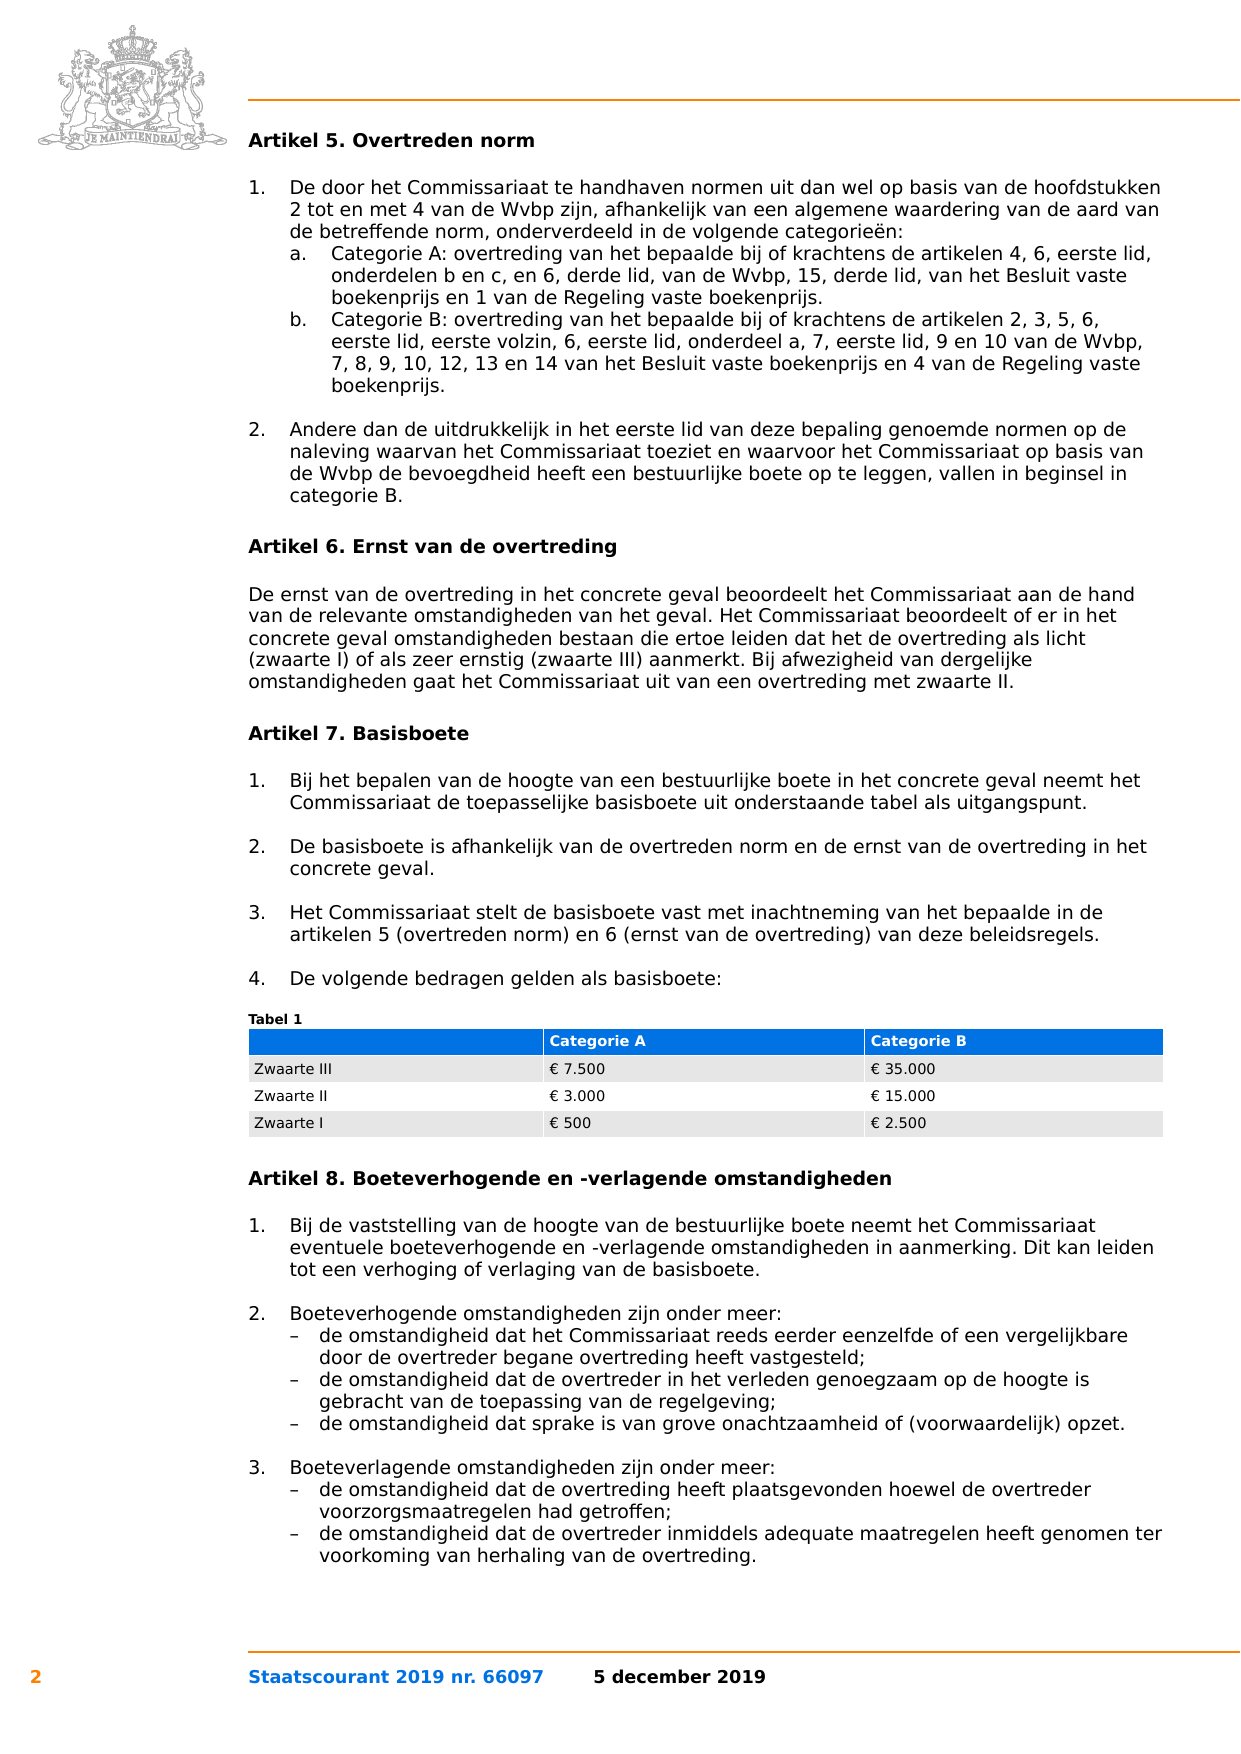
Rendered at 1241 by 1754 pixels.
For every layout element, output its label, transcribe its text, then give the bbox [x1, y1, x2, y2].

text De ernst van de overtreding in het concrete geval beoordeelt het Commissariaat aan de hand van de relevante omstandigheden van het geval. Het Commissariaat beoordeelt of er in het concrete geval omstandigheden bestaan die ertoe leiden dat het de overtreding als licht (zwaarte I) of als zeer ernstig (zwaarte III) aanmerkt. Bij afwezigheid van dergelijke omstandigheden gaat het Commissariaat uit van een overtreding met zwaarte II. [248, 583, 1163, 693]
table_cell Categorie A [544, 1029, 864, 1055]
table_cell € 500 [544, 1111, 864, 1137]
text – de omstandigheid dat de overtreder inmiddels adequate maatregelen heeft genomen ter voorkoming van herhaling van de overtreding. [289, 1522, 1163, 1566]
table_cell € 35.000 [865, 1056, 1163, 1082]
table_cell [249, 1029, 543, 1055]
table_cell € 15.000 [865, 1083, 1163, 1109]
text 2. De basisboete is afhankelijk van de overtreden norm en de ernst van de overtreding in het concrete geval. [248, 836, 1163, 880]
picture [38, 25, 227, 150]
table_cell Zwaarte III [249, 1056, 543, 1082]
text 2. Boeteverhogende omstandigheden zijn onder meer: [248, 1303, 1163, 1325]
text a. Categorie A: overtreding van het bepaalde bij of krachtens de artikelen 4, 6, eerste lid, onderdelen b en c, en 6, derde lid, van de Wvbp, 15, derde lid, van het Besluit vaste boekenprijs en 1 van de Regeling vaste boekenprijs. [289, 243, 1163, 309]
subtitle Artikel 7. Basisboete [248, 723, 1163, 745]
text – de omstandigheid dat de overtreder in het verleden genoegzaam op de hoogte is gebracht van de toepassing van de regelgeving; [289, 1369, 1163, 1413]
text – de omstandigheid dat sprake is van grove onachtzaamheid of (voorwaardelijk) opzet. [289, 1413, 1163, 1435]
text – de omstandigheid dat het Commissariaat reeds eerder eenzelfde of een vergelijkbare door de overtreder begane overtreding heeft vastgesteld; [289, 1325, 1163, 1369]
subtitle Artikel 5. Overtreden norm [248, 130, 1163, 152]
text 3. Het Commissariaat stelt de basisboete vast met inachtneming van het bepaalde in de artikelen 5 (overtreden norm) en 6 (ernst van de overtreding) van deze beleidsregels. [248, 902, 1163, 946]
table_cell Categorie B [865, 1029, 1163, 1055]
table_cell € 3.000 [544, 1083, 864, 1109]
text 1. Bij de vaststelling van de hoogte van de bestuurlijke boete neemt het Commissariaat eventuele boeteverhogende en ‑verlagende omstandigheden in aanmerking. Dit kan leiden tot een verhoging of verlaging van de basisboete. [248, 1215, 1163, 1281]
table_cell € 7.500 [544, 1056, 864, 1082]
table_cell Zwaarte I [249, 1111, 543, 1137]
table_cell Zwaarte II [249, 1083, 543, 1109]
table_header Tabel 1 [248, 1012, 1163, 1027]
text – de omstandigheid dat de overtreding heeft plaatsgevonden hoewel de overtreder voorzorgsmaatregelen had getroffen; [289, 1478, 1163, 1522]
text 1. De door het Commissariaat te handhaven normen uit dan wel op basis van de hoofdstukken 2 tot en met 4 van de Wvbp zijn, afhankelijk van een algemene waardering van de aard van de betreffende norm, onderverdeeld in de volgende categorieën: [248, 177, 1163, 243]
text 4. De volgende bedragen gelden als basisboete: [248, 968, 1163, 990]
table_cell € 2.500 [865, 1111, 1163, 1137]
subtitle Artikel 8. Boeteverhogende en -verlagende omstandigheden [248, 1168, 1163, 1190]
subtitle Artikel 6. Ernst van de overtreding [248, 536, 1163, 558]
text 3. Boeteverlagende omstandigheden zijn onder meer: [248, 1457, 1163, 1478]
text 1. Bij het bepalen van de hoogte van een bestuurlijke boete in het concrete geval neemt het Commissariaat de toepasselijke basisboete uit onderstaande tabel als uitgangspunt. [248, 770, 1163, 814]
text 2. Andere dan de uitdrukkelijk in het eerste lid van deze bepaling genoemde normen op de naleving waarvan het Commissariaat toeziet en waarvoor het Commissariaat op basis van de Wvbp de bevoegdheid heeft een bestuurlijke boete op te leggen, vallen in beginsel in categorie B. [248, 418, 1163, 506]
text b. Categorie B: overtreding van het bepaalde bij of krachtens de artikelen 2, 3, 5, 6, eerste lid, eerste volzin, 6, eerste lid, onderdeel a, 7, eerste lid, 9 en 10 van de Wvbp, 7, 8, 9, 10, 12, 13 en 14 van het Besluit vaste boekenprijs en 4 van de Regeling vaste boekenprijs. [289, 309, 1163, 397]
